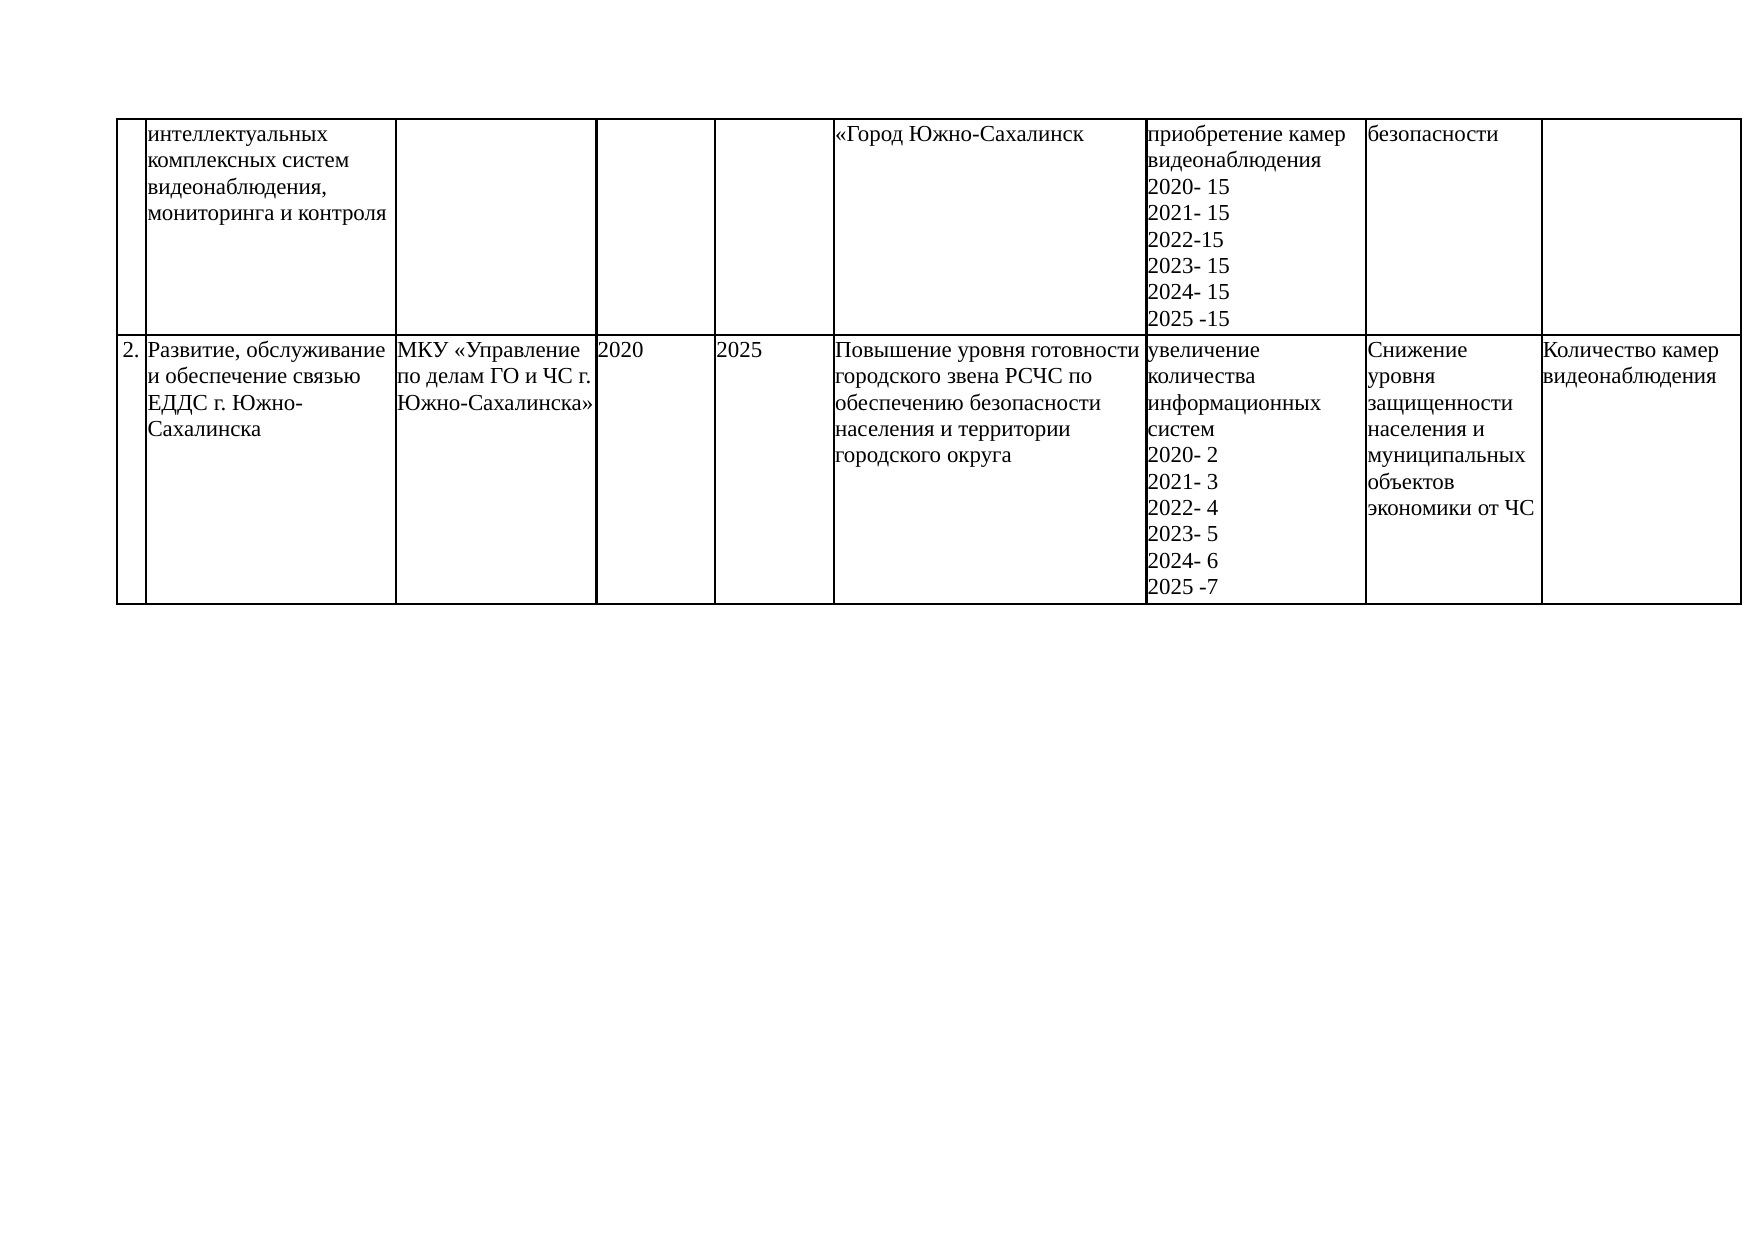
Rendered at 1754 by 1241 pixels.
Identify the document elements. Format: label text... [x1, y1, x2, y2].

table_cell 2. [118, 336, 145, 602]
table_cell [716, 120, 833, 334]
table_cell [397, 120, 595, 334]
table_cell «Город Южно-Сахалинск [835, 120, 1145, 334]
table_cell 2025 [716, 336, 833, 602]
table_cell Снижение уровня защищенности населения и муниципальных объектов экономики от ЧС [1367, 336, 1541, 602]
table_cell безопасности [1367, 120, 1541, 334]
table_cell интеллектуальных комплексных систем видеонаблюдения, мониторинга и контроля [147, 120, 395, 334]
table_cell [598, 120, 714, 334]
table_cell [118, 120, 145, 334]
table_cell Повышение уровня готовности городского звена РСЧС по обеспечению безопасности населения и территории городского округа [835, 336, 1145, 602]
table_cell приобретение камер видеонаблюдения 2020- 15 2021- 15 2022-15 2023- 15 2024- 15 2025 -15 [1148, 120, 1365, 334]
table_cell 2020 [598, 336, 714, 602]
table_cell [1543, 120, 1740, 334]
table_cell Развитие, обслуживание и обеспечение связью ЕДДС г. Южно-Сахалинска [147, 336, 395, 602]
table_cell Количество камер видеонаблюдения [1543, 336, 1740, 602]
table_cell увеличение количества информационных систем 2020- 2 2021- 3 2022- 4 2023- 5 2024- 6 2025 -7 [1148, 336, 1365, 602]
table_cell МКУ «Управление по делам ГО и ЧС г. Южно-Сахалинска» [397, 336, 595, 602]
